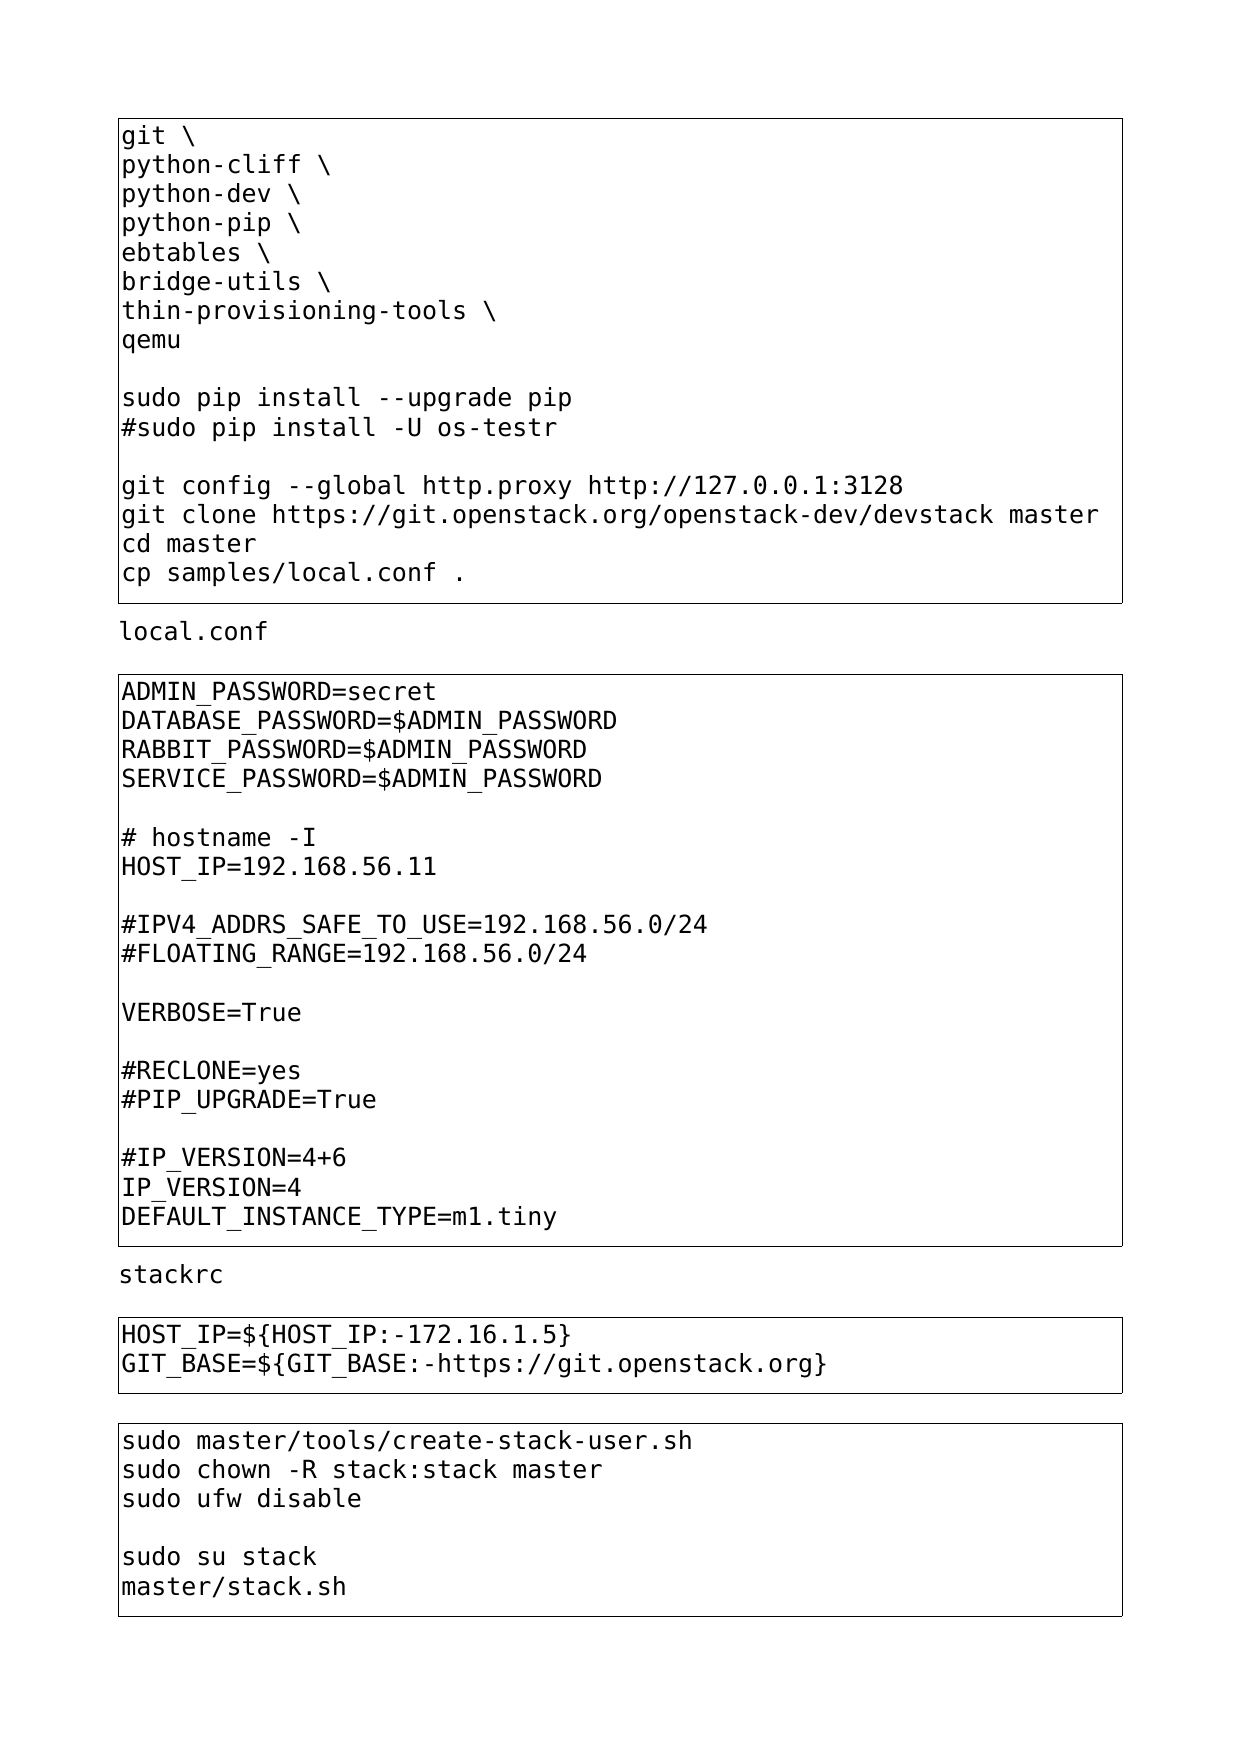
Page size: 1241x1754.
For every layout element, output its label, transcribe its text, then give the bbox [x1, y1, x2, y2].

table_header HOST_IP=${HOST_IP:-172.16.1.5} GIT_BASE=${GIT_BASE:-https://git.openstack.org} [119, 1318, 1122, 1393]
table_header ADMIN_PASSWORD=secret DATABASE_PASSWORD=$ADMIN_PASSWORD RABBIT_PASSWORD=$ADMIN_PASSWORD SERVICE_PASSWORD=$ADMIN_PASSWORD # hostname -I HOST_IP=192.168.56.11 #IPV4_ADDRS_SAFE_TO_USE=192.168.56.0/24 #FLOATING_RANGE=192.168.56.0/24 VERBOSE=True #RECLONE=yes #PIP_UPGRADE=True #IP_VERSION=4+6 IP_VERSION=4 DEFAULT_INSTANCE_TYPE=m1.tiny [119, 675, 1122, 1246]
table_header git \ python-cliff \ python-dev \ python-pip \ ebtables \ bridge-utils \ thin-provisioning-tools \ qemu sudo pip install --upgrade pip #sudo pip install -U os-testr git config --global http.proxy http://127.0.0.1:3128 git clone https://git.openstack.org/openstack-dev/devstack master cd master cp samples/local.conf . [119, 119, 1122, 602]
table_header sudo master/tools/create-stack-user.sh sudo chown -R stack:stack master sudo ufw disable sudo su stack master/stack.sh [119, 1424, 1122, 1616]
text local.conf [118, 617, 1122, 647]
text stackrc [118, 1261, 1122, 1290]
